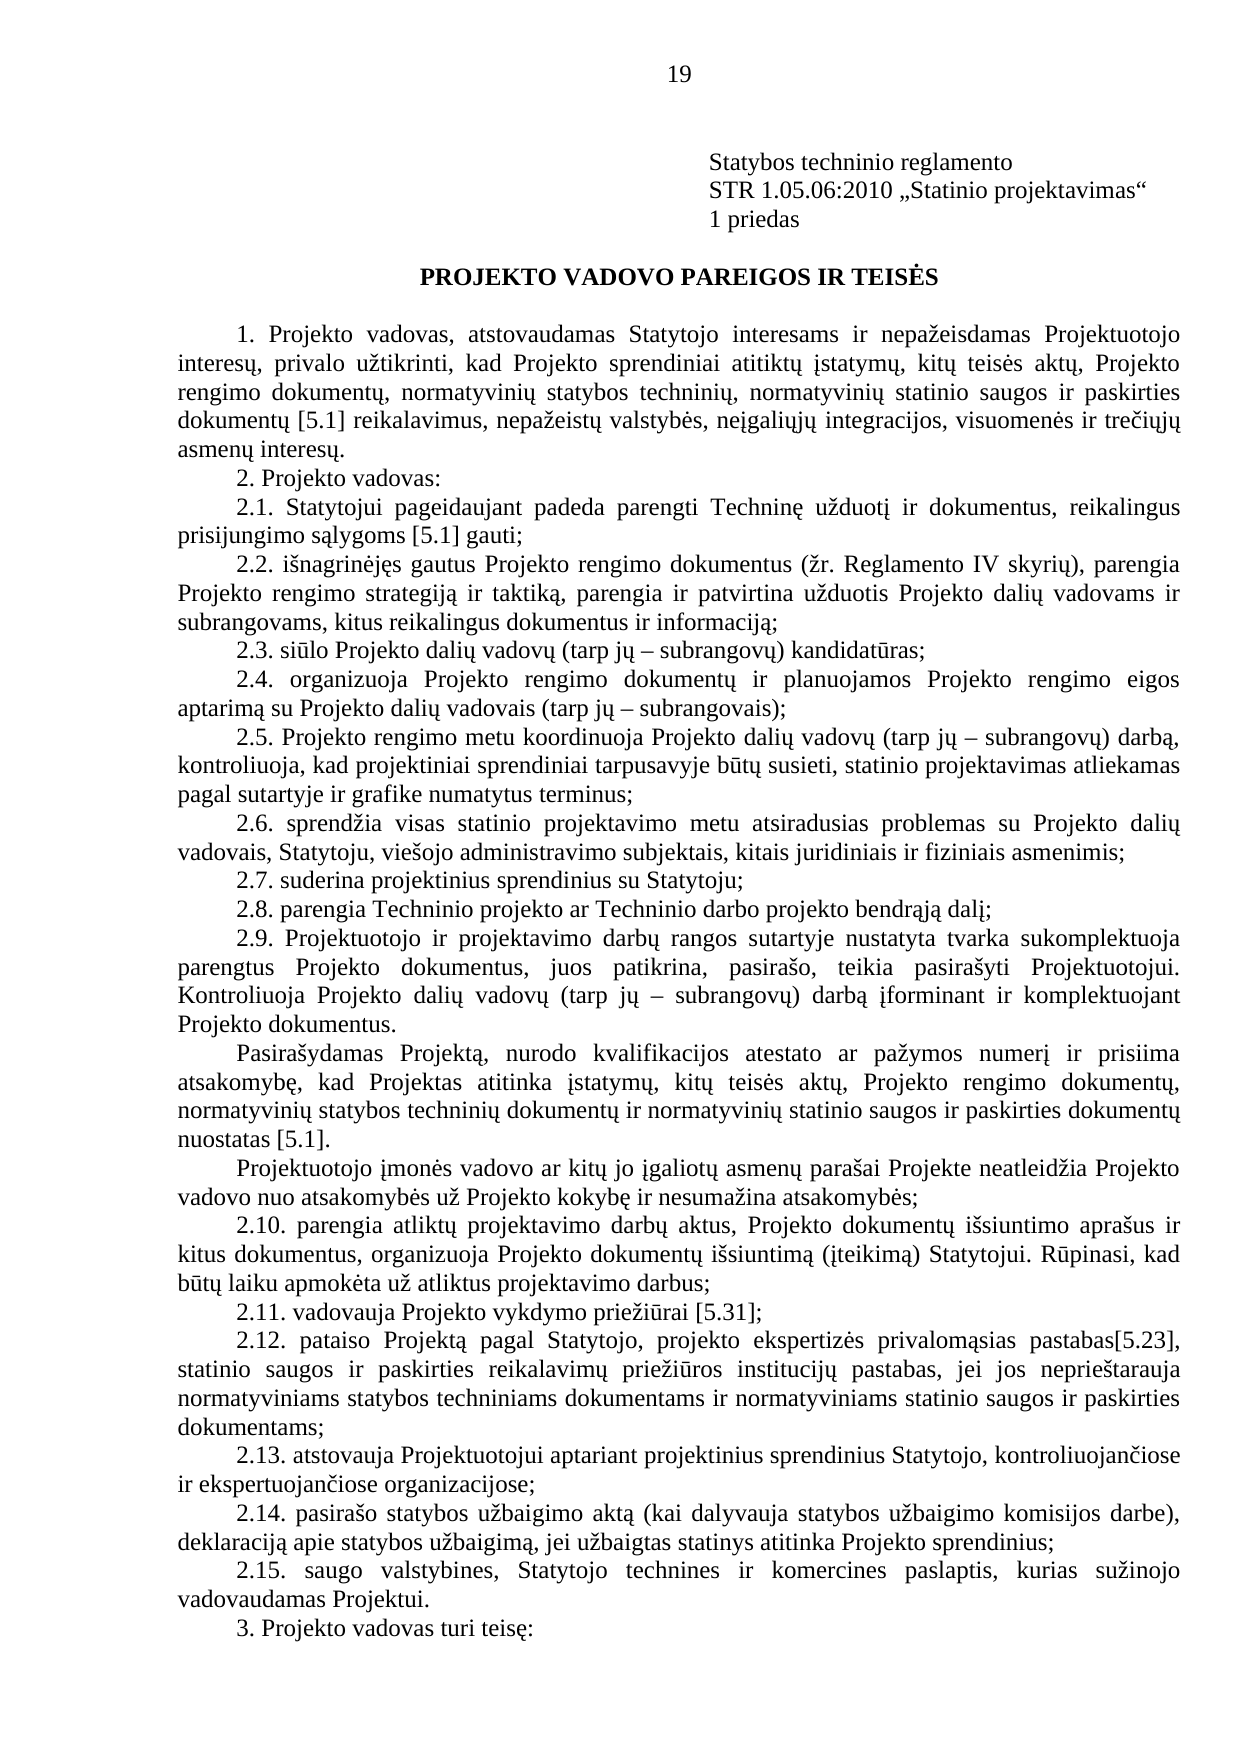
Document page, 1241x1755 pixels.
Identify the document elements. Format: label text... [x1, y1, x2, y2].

text 2.1. Statytojui pageidaujant padeda parengti Techninę užduotį ir dokumentus, reikalingus prisijungimo sąlygoms [5.1] gauti; [177, 492, 1181, 549]
text 1. Projekto vadovas, atstovaudamas Statytojo interesams ir nepažeisdamas Projektuotojo interesų, privalo užtikrinti, kad Projekto sprendiniai atitiktų įstatymų, kitų teisės aktų, Projekto rengimo dokumentų, normatyvinių statybos techninių, normatyvinių statinio saugos ir paskirties dokumentų [5.1] reikalavimus, nepažeistų valstybės, neįgaliųjų integracijos, visuomenės ir trečiųjų asmenų interesų. [177, 319, 1181, 463]
text 2.10. parengia atliktų projektavimo darbų aktus, Projekto dokumentų išsiuntimo aprašus ir kitus dokumentus, organizuoja Projekto dokumentų išsiuntimą (įteikimą) Statytojui. Rūpinasi, kad būtų laiku apmokėta už atliktus projektavimo darbus; [177, 1211, 1181, 1297]
text 2.4. organizuoja Projekto rengimo dokumentų ir planuojamos Projekto rengimo eigos aptarimą su Projekto dalių vadovais (tarp jų – subrangovais); [177, 664, 1181, 722]
text 2.8. parengia Techninio projekto ar Techninio darbo projekto bendrąją dalį; [177, 894, 1181, 923]
text 2.9. Projektuotojo ir projektavimo darbų rangos sutartyje nustatyta tvarka sukomplektuoja parengtus Projekto dokumentus, juos patikrina, pasirašo, teikia pasirašyti Projektuotojui. Kontroliuoja Projekto dalių vadovų (tarp jų – subrangovų) darbą įforminant ir komplektuojant Projekto dokumentus. [177, 923, 1181, 1038]
text 2.7. suderina projektinius sprendinius su Statytoju; [177, 866, 1181, 894]
text 2.3. siūlo Projekto dalių vadovų (tarp jų – subrangovų) kandidatūras; [177, 636, 1181, 664]
text Pasirašydamas Projektą, nurodo kvalifikacijos atestato ar pažymos numerį ir prisiima atsakomybę, kad Projektas atitinka įstatymų, kitų teisės aktų, Projekto rengimo dokumentų, normatyvinių statybos techninių dokumentų ir normatyvinių statinio saugos ir paskirties dokumentų nuostatas [5.1]. [177, 1038, 1181, 1153]
text 2. Projekto vadovas: [177, 463, 1181, 492]
text STR 1.05.06:2010 „Statinio projektavimas“ [177, 176, 1181, 204]
text 2.12. pataiso Projektą pagal Statytojo, projekto ekspertizės privalomąsias pastabas[5.23], statinio saugos ir paskirties reikalavimų priežiūros institucijų pastabas, jei jos neprieštarauja normatyviniams statybos techniniams dokumentams ir normatyviniams statinio saugos ir paskirties dokumentams; [177, 1326, 1181, 1441]
text 3. Projekto vadovas turi teisę: [177, 1613, 1181, 1642]
text 1 priedas [177, 204, 1181, 233]
text 2.15. saugo valstybines, Statytojo technines ir komercines paslaptis, kurias sužinojo vadovaudamas Projektui. [177, 1556, 1181, 1613]
text 2.2. išnagrinėjęs gautus Projekto rengimo dokumentus (žr. Reglamento IV skyrių), parengia Projekto rengimo strategiją ir taktiką, parengia ir patvirtina užduotis Projekto dalių vadovams ir subrangovams, kitus reikalingus dokumentus ir informaciją; [177, 549, 1181, 636]
text 2.14. pasirašo statybos užbaigimo aktą (kai dalyvauja statybos užbaigimo komisijos darbe), deklaraciją apie statybos užbaigimą, jei užbaigtas statinys atitinka Projekto sprendinius; [177, 1498, 1181, 1556]
text Statybos techninio reglamento [177, 147, 1181, 176]
text 2.5. Projekto rengimo metu koordinuoja Projekto dalių vadovų (tarp jų – subrangovų) darbą, kontroliuoja, kad projektiniai sprendiniai tarpusavyje būtų susieti, statinio projektavimas atliekamas pagal sutartyje ir grafike numatytus terminus; [177, 722, 1181, 808]
text 2.11. vadovauja Projekto vykdymo priežiūrai [5.31]; [177, 1297, 1181, 1326]
text PROJEKTO VADOVO PAREIGOS IR TEISĖS [177, 262, 1181, 291]
text 2.6. sprendžia visas statinio projektavimo metu atsiradusias problemas su Projekto dalių vadovais, Statytoju, viešojo administravimo subjektais, kitais juridiniais ir fiziniais asmenimis; [177, 808, 1181, 866]
text 2.13. atstovauja Projektuotojui aptariant projektinius sprendinius Statytojo, kontroliuojančiose ir ekspertuojančiose organizacijose; [177, 1441, 1181, 1498]
text Projektuotojo įmonės vadovo ar kitų jo įgaliotų asmenų parašai Projekte neatleidžia Projekto vadovo nuo atsakomybės už Projekto kokybę ir nesumažina atsakomybės; [177, 1153, 1181, 1211]
